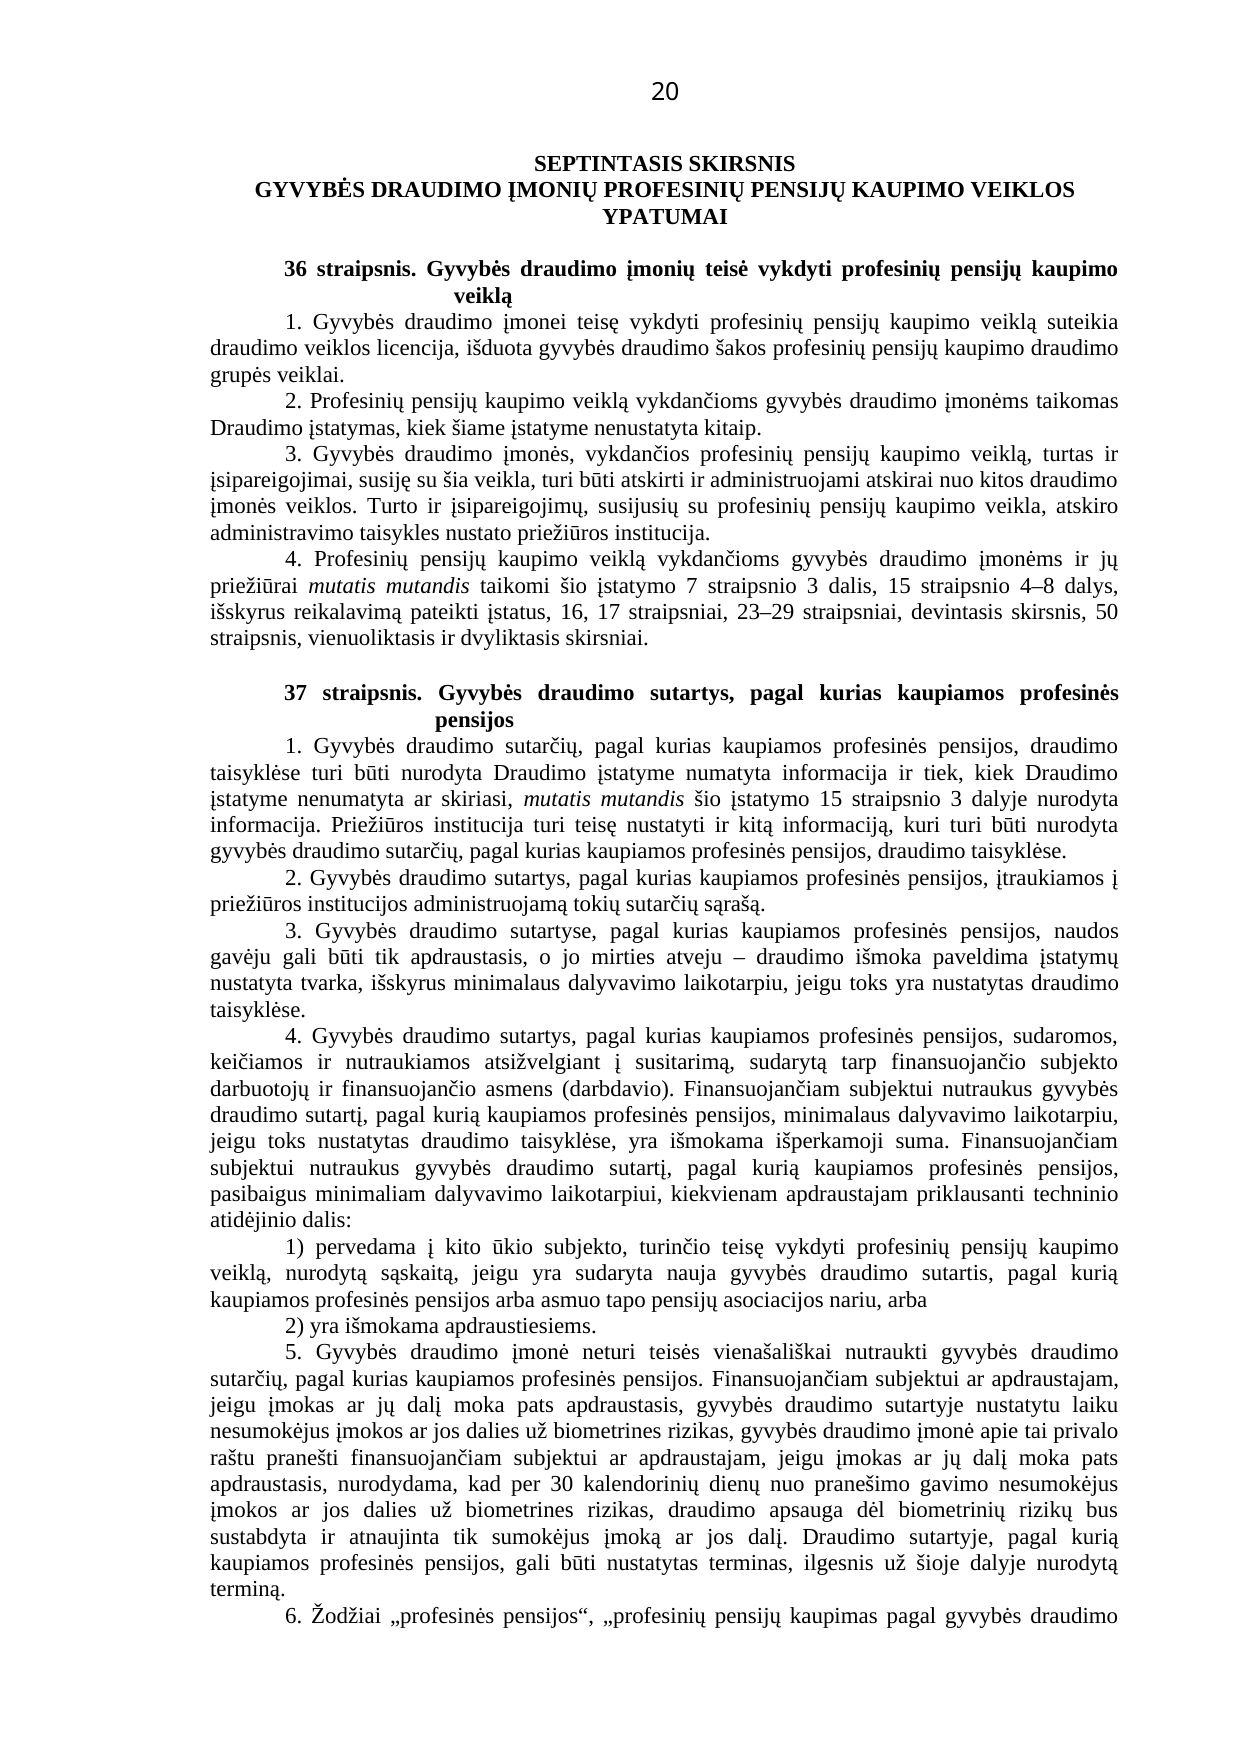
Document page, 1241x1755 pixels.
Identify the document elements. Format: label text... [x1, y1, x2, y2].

text 37 straipsnis. Gyvybės draudimo sutartys, pagal kurias kaupiamos profesinės pensijos [284, 679, 1120, 732]
text 4. Profesinių pensijų kaupimo veiklą vykdančioms gyvybės draudimo įmonėms ir jų priežiūrai mutatis mutandis taikomi šio įstatymo 7 straipsnio 3 dalis, 15 straipsnio 4–8 dalys, išskyrus reikalavimą pateikti įstatus, 16, 17 straipsniai, 23–29 straipsniai, devintasis skirsnis, 50 straipsnis, vienuoliktasis ir dvyliktasis skirsniai. [210, 545, 1120, 651]
text 36 straipsnis. Gyvybės draudimo įmonių teisė vykdyti profesinių pensijų kaupimo veiklą [284, 255, 1120, 308]
text 2. Gyvybės draudimo sutartys, pagal kurias kaupiamos profesinės pensijos, įtraukiamos į priežiūros institucijos administruojamą tokių sutarčių sąrašą. [210, 864, 1120, 917]
text 2) yra išmokama apdraustiesiems. [210, 1312, 1120, 1338]
text 4. Gyvybės draudimo sutartys, pagal kurias kaupiamos profesinės pensijos, sudaromos, keičiamos ir nutraukiamos atsižvelgiant į susitarimą, sudarytą tarp finansuojančio subjekto darbuotojų ir finansuojančio asmens (darbdavio). Finansuojančiam subjektui nutraukus gyvybės draudimo sutartį, pagal kurią kaupiamos profesinės pensijos, minimalaus dalyvavimo laikotarpiu, jeigu toks nustatytas draudimo taisyklėse, yra išmokama išperkamoji suma. Finansuojančiam subjektui nutraukus gyvybės draudimo sutartį, pagal kurią kaupiamos profesinės pensijos, pasibaigus minimaliam dalyvavimo laikotarpiui, kiekvienam apdraustajam priklausanti techninio atidėjinio dalis: [210, 1022, 1120, 1233]
text 1. Gyvybės draudimo sutarčių, pagal kurias kaupiamos profesinės pensijos, draudimo taisyklėse turi būti nurodyta Draudimo įstatyme numatyta informacija ir tiek, kiek Draudimo įstatyme nenumatyta ar skiriasi, mutatis mutandis šio įstatymo 15 straipsnio 3 dalyje nurodyta informacija. Priežiūros institucija turi teisę nustatyti ir kitą informaciją, kuri turi būti nurodyta gyvybės draudimo sutarčių, pagal kurias kaupiamos profesinės pensijos, draudimo taisyklėse. [210, 732, 1120, 864]
text SEPTINTASIS SKIRSNIS [210, 150, 1120, 176]
text 1) pervedama į kito ūkio subjekto, turinčio teisę vykdyti profesinių pensijų kaupimo veiklą, nurodytą sąskaitą, jeigu yra sudaryta nauja gyvybės draudimo sutartis, pagal kurią kaupiamos profesinės pensijos arba asmuo tapo pensijų asociacijos nariu, arba [210, 1233, 1120, 1312]
text 6. Žodžiai „profesinės pensijos“, „profesinių pensijų kaupimas pagal gyvybės draudimo [210, 1602, 1120, 1628]
text 5. Gyvybės draudimo įmonė neturi teisės vienašališkai nutraukti gyvybės draudimo sutarčių, pagal kurias kaupiamos profesinės pensijos. Finansuojančiam subjektui ar apdraustajam, jeigu įmokas ar jų dalį moka pats apdraustasis, gyvybės draudimo sutartyje nustatytu laiku nesumokėjus įmokos ar jos dalies už biometrines rizikas, gyvybės draudimo įmonė apie tai privalo raštu pranešti finansuojančiam subjektui ar apdraustajam, jeigu įmokas ar jų dalį moka pats apdraustasis, nurodydama, kad per 30 kalendorinių dienų nuo pranešimo gavimo nesumokėjus įmokos ar jos dalies už biometrines rizikas, draudimo apsauga dėl biometrinių rizikų bus sustabdyta ir atnaujinta tik sumokėjus įmoką ar jos dalį. Draudimo sutartyje, pagal kurią kaupiamos profesinės pensijos, gali būti nustatytas terminas, ilgesnis už šioje dalyje nurodytą terminą. [210, 1338, 1120, 1602]
text 3. Gyvybės draudimo sutartyse, pagal kurias kaupiamos profesinės pensijos, naudos gavėju gali būti tik apdraustasis, o jo mirties atveju – draudimo išmoka paveldima įstatymų nustatyta tvarka, išskyrus minimalaus dalyvavimo laikotarpiu, jeigu toks yra nustatytas draudimo taisyklėse. [210, 917, 1120, 1022]
text GYVYBĖS DRAUDIMO ĮMONIŲ PROFESINIŲ PENSIJŲ KAUPIMO VEIKLOS YPATUMAI [210, 176, 1120, 229]
text 2. Profesinių pensijų kaupimo veiklą vykdančioms gyvybės draudimo įmonėms taikomas Draudimo įstatymas, kiek šiame įstatyme nenustatyta kitaip. [210, 387, 1120, 440]
text 1. Gyvybės draudimo įmonei teisę vykdyti profesinių pensijų kaupimo veiklą suteikia draudimo veiklos licencija, išduota gyvybės draudimo šakos profesinių pensijų kaupimo draudimo grupės veiklai. [210, 308, 1120, 387]
text 3. Gyvybės draudimo įmonės, vykdančios profesinių pensijų kaupimo veiklą, turtas ir įsipareigojimai, susiję su šia veikla, turi būti atskirti ir administruojami atskirai nuo kitos draudimo įmonės veiklos. Turto ir įsipareigojimų, susijusių su profesinių pensijų kaupimo veikla, atskiro administravimo taisykles nustato priežiūros institucija. [210, 440, 1120, 545]
